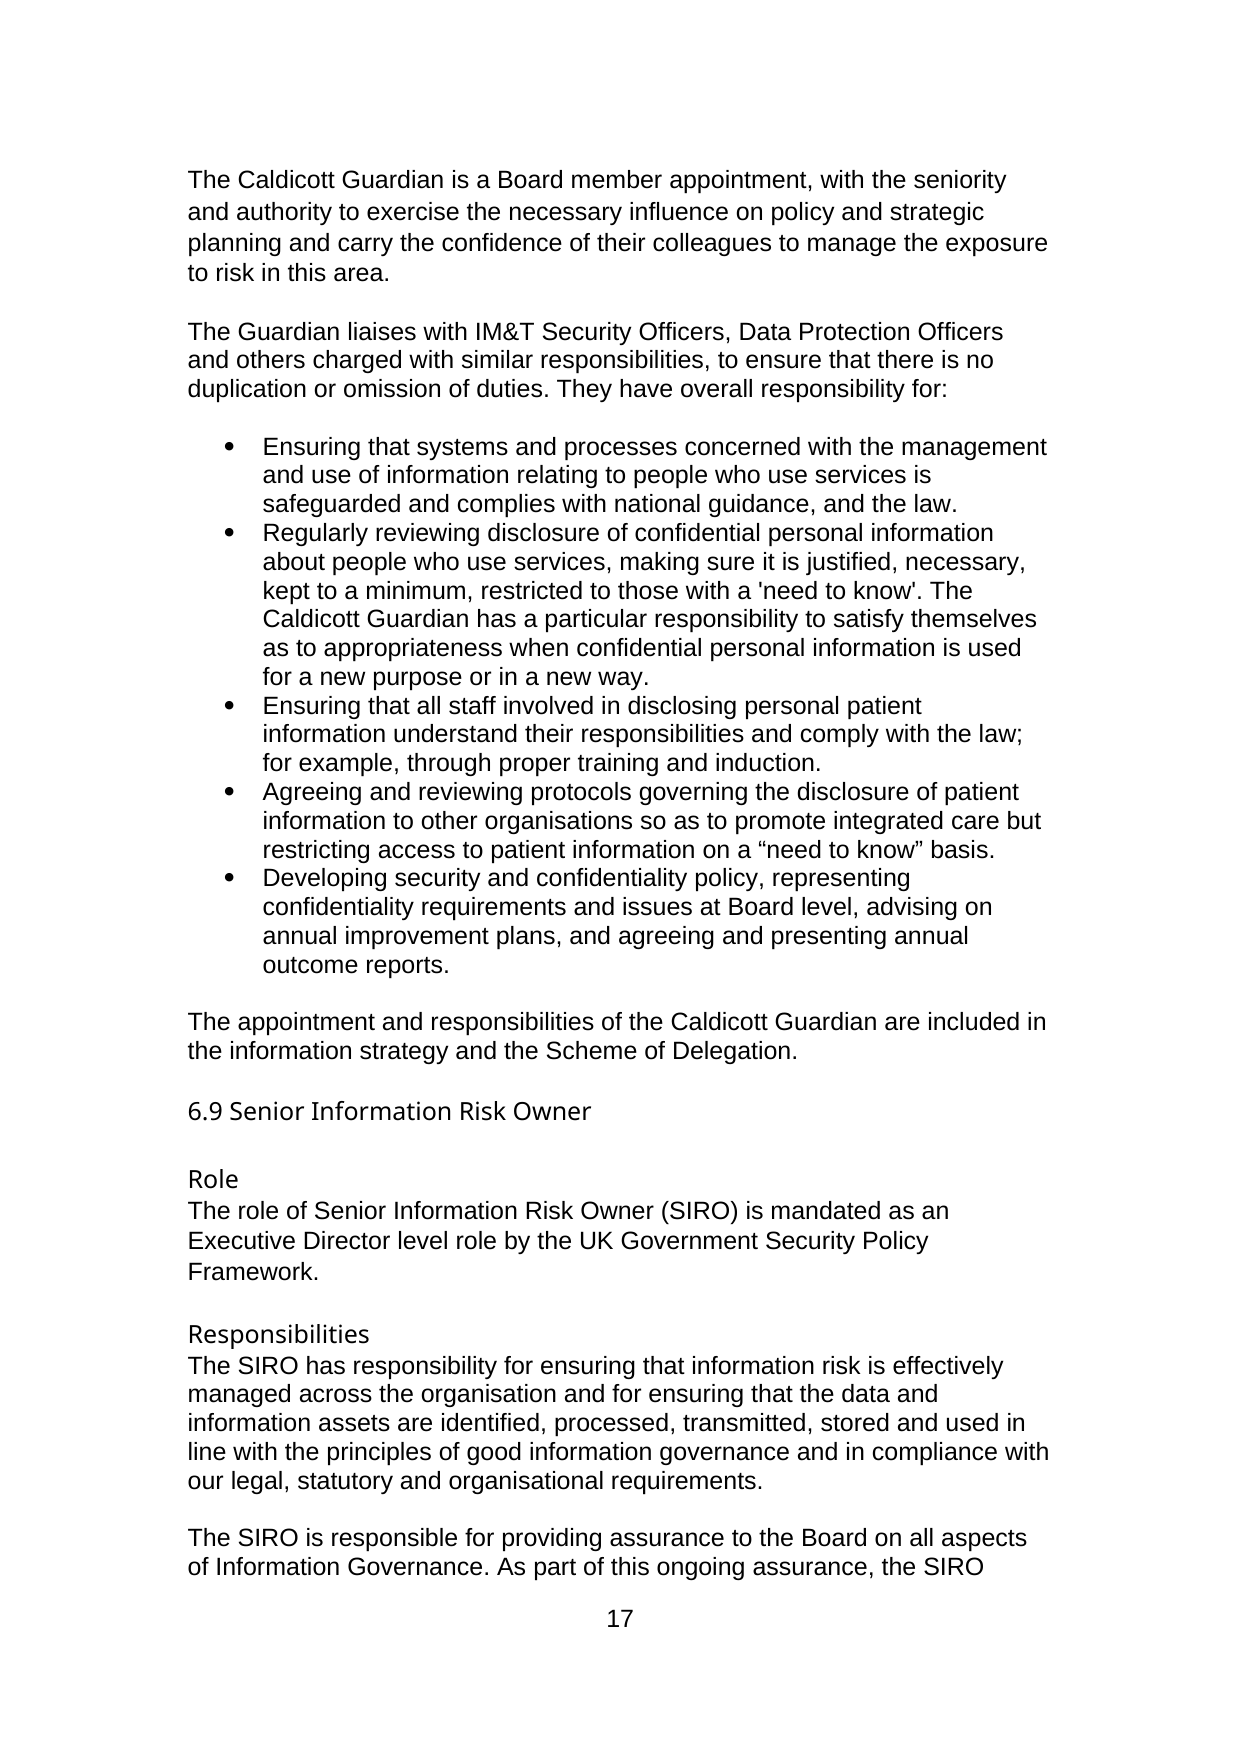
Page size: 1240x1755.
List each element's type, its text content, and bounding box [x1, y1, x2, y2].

list Agreeing and reviewing protocols governing the disclosure of patient information to other organisations so as to promote integrated care but restricting access to patient information on a “need to know” basis. [225, 777, 1052, 863]
text The SIRO has responsibility for ensuring that information risk is effectively managed across the organisation and for ensuring that the data and information assets are identified, processed, transmitted, stored and used in line with the principles of good information governance and in compliance with our legal, statutory and organisational requirements. [187, 1351, 1052, 1494]
text The role of Senior Information Risk Owner (SIRO) is mandated as an Executive Director level role by the UK Government Security Policy Framework. [187, 1196, 1052, 1286]
list Ensuring that all staff involved in disclosing personal patient information understand their responsibilities and comply with the law; for example, through proper training and induction. [225, 691, 1052, 777]
text 6.9 Senior Information Risk Owner [187, 1093, 1052, 1127]
list Developing security and confidentiality policy, representing confidentiality requirements and issues at Board level, advising on annual improvement plans, and agreeing and presenting annual outcome reports. [225, 863, 1052, 978]
text Role [187, 1162, 1052, 1196]
list Ensuring that systems and processes concerned with the management and use of information relating to people who use services is safeguarded and complies with national guidance, and the law. [225, 432, 1052, 518]
text The appointment and responsibilities of the Caldicott Guardian are included in the information strategy and the Scheme of Delegation. [187, 1007, 1052, 1065]
text Responsibilities [187, 1317, 1052, 1351]
list Regularly reviewing disclosure of confidential personal information about people who use services, making sure it is justified, necessary, kept to a minimum, restricted to those with a 'need to know'. The Caldicott Guardian has a particular responsibility to satisfy themselves as to appropriateness when confidential personal information is used for a new purpose or in a new way. [225, 518, 1052, 691]
text The Caldicott Guardian is a Board member appointment, with the seniority and authority to exercise the necessary influence on policy and strategic planning and carry the confidence of their colleagues to manage the exposure to risk in this area. [187, 165, 1052, 287]
text The Guardian liaises with IM&T Security Officers, Data Protection Officers and others charged with similar responsibilities, to ensure that there is no duplication or omission of duties. They have overall responsibility for: [187, 317, 1052, 403]
text The SIRO is responsible for providing assurance to the Board on all aspects of Information Governance. As part of this ongoing assurance, the SIRO [187, 1523, 1052, 1581]
